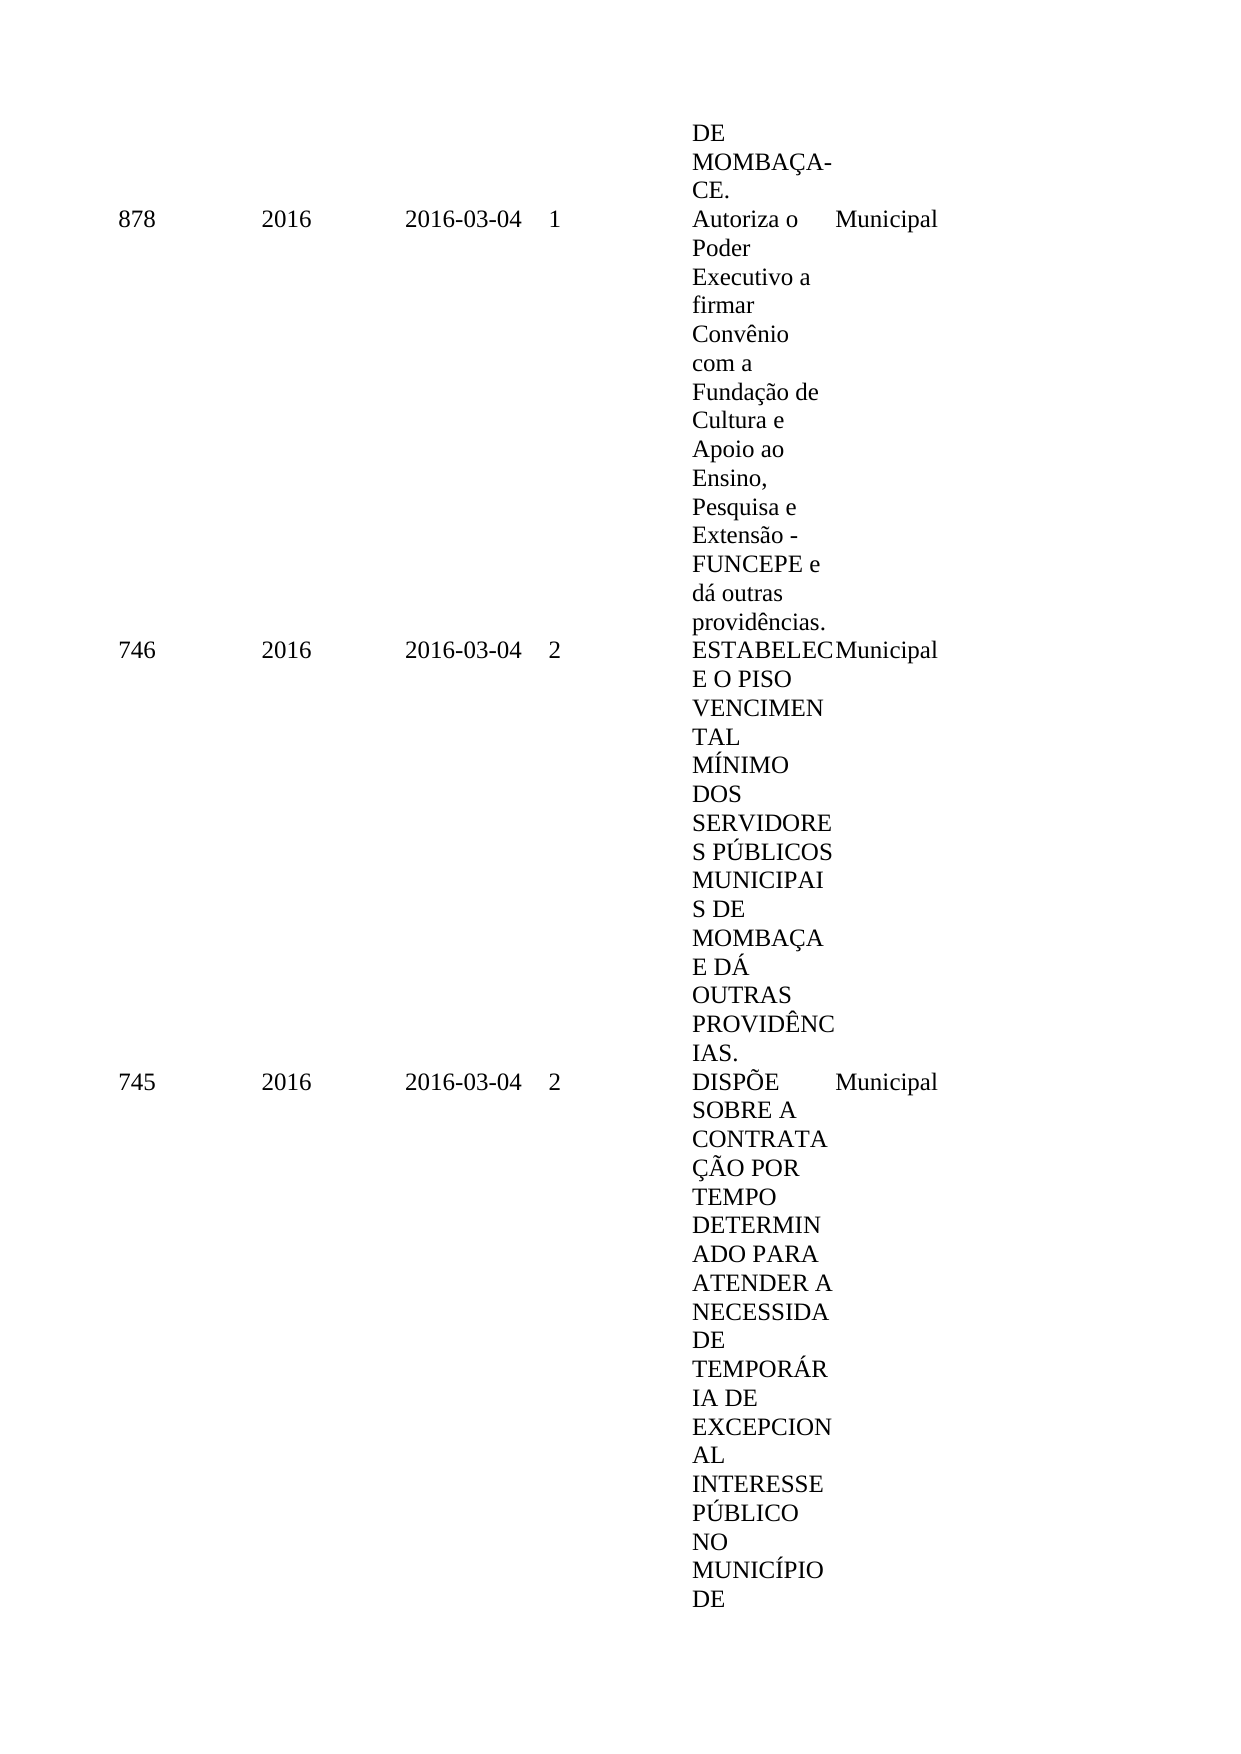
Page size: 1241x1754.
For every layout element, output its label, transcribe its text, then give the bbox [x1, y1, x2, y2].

table_cell [405, 118, 548, 204]
table_cell 1 [548, 204, 692, 636]
table_cell 2 [548, 636, 692, 1067]
table_cell [118, 118, 261, 204]
table_cell 2016 [261, 204, 405, 636]
table_cell 746 [118, 636, 261, 1067]
table_cell [835, 118, 979, 204]
table_cell 2016-03-04 [405, 204, 548, 636]
table_cell [548, 118, 692, 204]
table_cell [261, 118, 405, 204]
table_cell [979, 118, 1122, 204]
table_cell 2 [548, 1067, 692, 1613]
table_cell 2016-03-04 [405, 636, 548, 1067]
table_cell Municipal [835, 1067, 979, 1613]
table_cell [979, 636, 1122, 1067]
table_cell [979, 1067, 1122, 1613]
table_cell 2016 [261, 636, 405, 1067]
table_cell [979, 204, 1122, 636]
table_cell ESTABELECE O PISO VENCIMENTAL MÍNIMO DOS SERVIDORES PÚBLICOS MUNICIPAIS DE MOMBAÇA E DÁ OUTRAS PROVIDÊNCIAS. [692, 636, 835, 1067]
table_cell 878 [118, 204, 261, 636]
table_cell Municipal [835, 636, 979, 1067]
table_cell 2016 [261, 1067, 405, 1613]
table_cell 2016-03-04 [405, 1067, 548, 1613]
table_cell 745 [118, 1067, 261, 1613]
table_cell Autoriza o Poder Executivo a firmar Convênio com a Fundação de Cultura e Apoio ao Ensino, Pesquisa e Extensão - FUNCEPE e dá outras providências. [692, 204, 835, 636]
table_cell DISPÕE SOBRE A CONTRATAÇÃO POR TEMPO DETERMINADO PARA ATENDER A NECESSIDADE TEMPORÁRIA DE EXCEPCIONAL INTERESSE PÚBLICO NO MUNICÍPIO DE [692, 1067, 835, 1613]
table_cell DE MOMBAÇA-CE. [692, 118, 835, 204]
table_cell Municipal [835, 204, 979, 636]
